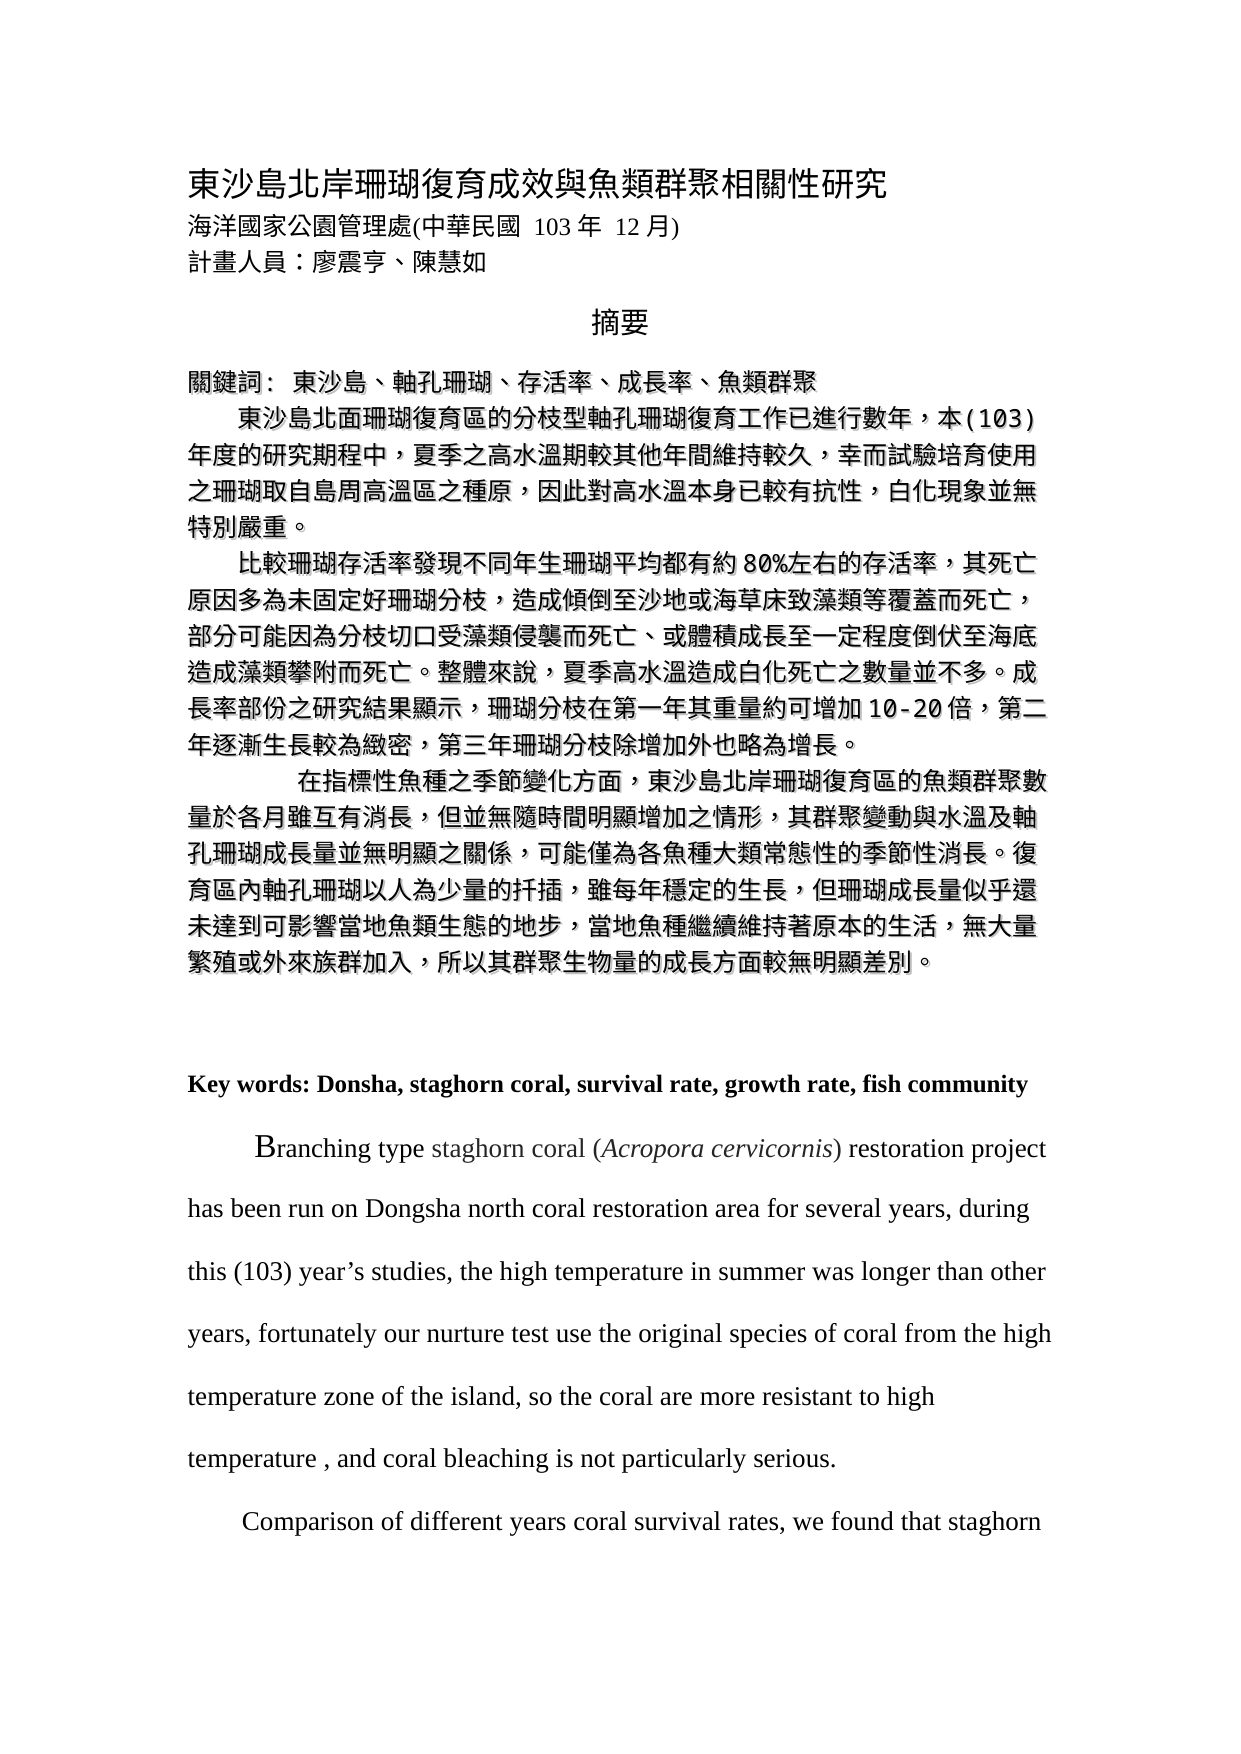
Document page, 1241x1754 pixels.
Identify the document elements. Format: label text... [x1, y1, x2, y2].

text 在指標性魚種之季節變化方面，東沙島北岸珊瑚復育區的魚類群聚數量於各月雖互有消長，但並無隨時間明顯增加之情形，其群聚變動與水溫及軸孔珊瑚成長量並無明顯之關係，可能僅為各魚種大類常態性的季節性消長。復育區內軸孔珊瑚以人為少量的扦插，雖每年穩定的生長，但珊瑚成長量似乎還未達到可影響當地魚類生態的地步，當地魚種繼續維持著原本的生活，無大量繁殖或外來族群加入，所以其群聚生物量的成長方面較無明顯差別。 [187, 761, 1053, 979]
text 比較珊瑚存活率發現不同年生珊瑚平均都有約80%左右的存活率，其死亡原因多為未固定好珊瑚分枝，造成傾倒至沙地或海草床致藻類等覆蓋而死亡，部分可能因為分枝切口受藻類侵襲而死亡、或體積成長至一定程度倒伏至海底造成藻類攀附而死亡。整體來說，夏季高水溫造成白化死亡之數量並不多。成長率部份之研究結果顯示，珊瑚分枝在第一年其重量約可增加10-20倍，第二年逐漸生長較為緻密，第三年珊瑚分枝除增加外也略為增長。 [187, 544, 1053, 761]
text 海洋國家公園管理處(中華民國 103 年 12 月) [187, 206, 1053, 243]
text 關鍵詞: 東沙島、軸孔珊瑚、存活率、成長率、魚類群聚 [187, 363, 1053, 399]
text 摘要 [187, 279, 1053, 341]
text 東沙島北岸珊瑚復育成效與魚類群聚相關性研究 [187, 158, 1053, 206]
text Branching type staghorn coral (Acropora cervicornis) restoration project has been run on Dongsha north coral restoration area for several years, during this (103) year’s studies, the high temperature in summer was longer than other years, fortunately our nurture test use the original species of coral from the high temperature zone of the island, so the coral are more resistant to high temperature , and coral bleaching is not particularly serious. [187, 1104, 1053, 1479]
text Comparison of different years coral survival rates, we found that staghorn [187, 1479, 1053, 1541]
text 東沙島北面珊瑚復育區的分枝型軸孔珊瑚復育工作已進行數年，本(103)年度的研究期程中，夏季之高水溫期較其他年間維持較久，幸而試驗培育使用之珊瑚取自島周高溫區之種原，因此對高水溫本身已較有抗性，白化現象並無特別嚴重。 [187, 399, 1053, 544]
text 計畫人員：廖震亨、陳慧如 [187, 243, 1053, 279]
text Key words: Donsha, staghorn coral, survival rate, growth rate, fish community [187, 1041, 1053, 1104]
